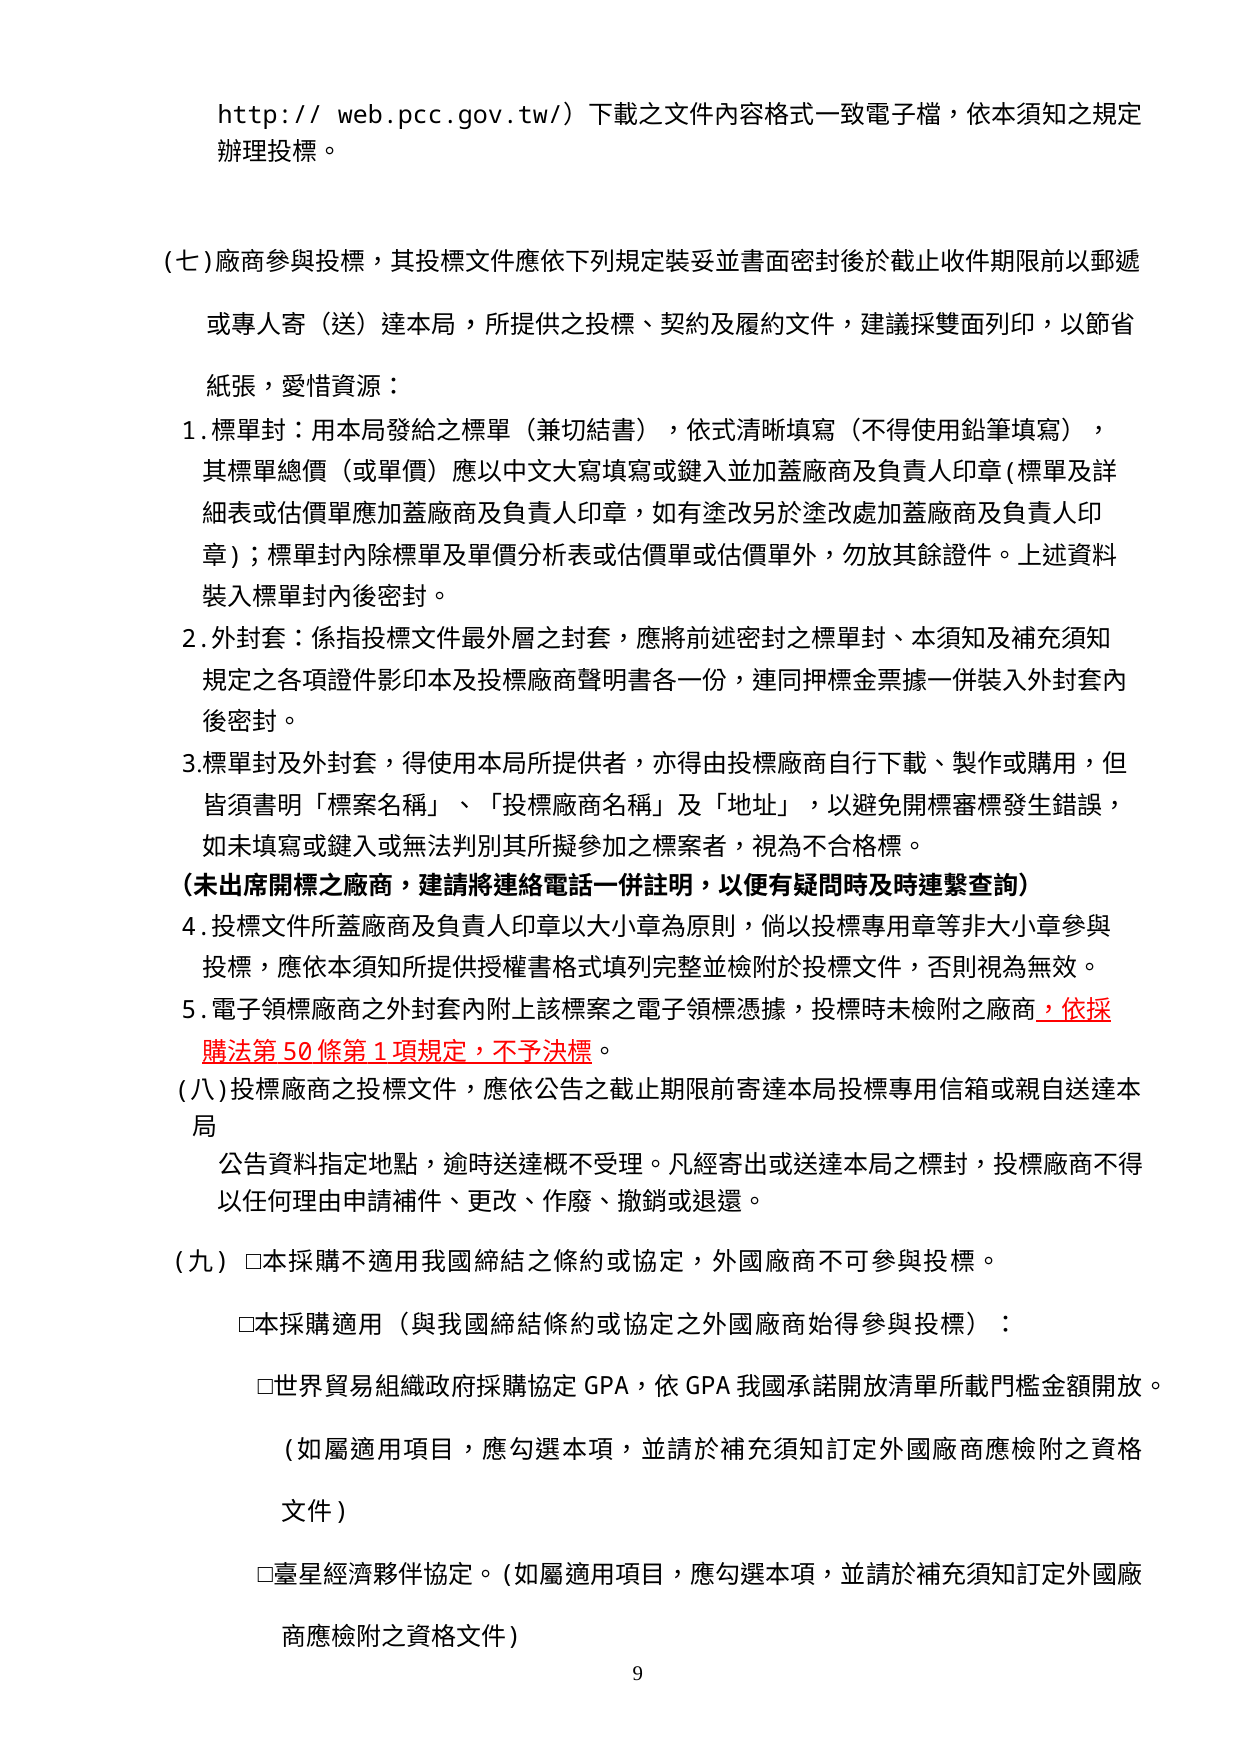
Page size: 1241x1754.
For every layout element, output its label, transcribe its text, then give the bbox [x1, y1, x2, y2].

text □臺星經濟夥伴協定。(如屬適用項目，應勾選本項，並請於補充須知訂定外國廠商應檢附之資格文件) [258, 1531, 1144, 1656]
text □本採購適用（與我國締結條約或協定之外國廠商始得參與投標）： [239, 1281, 1144, 1343]
text http:// web.pcc.gov.tw/）下載之文件內容格式一致電子檔，依本須知之規定辦理投標。 [144, 93, 1144, 168]
text 或專人寄（送）達本局，所提供之投標、契約及履約文件，建議採雙面列印，以節省 [206, 281, 1144, 343]
text 1.標單封：用本局發給之標單（兼切結書），依式清晰填寫（不得使用鉛筆填寫），其標單總價（或單價）應以中文大寫填寫或鍵入並加蓋廠商及負責人印章(標單及詳細表或估價單應加蓋廠商及負責人印章，如有塗改另於塗改處加蓋廠商及負責人印章)；標單封內除標單及單價分析表或估價單或估價單外，勿放其餘證件。上述資料裝入標單封內後密封。 [181, 406, 1128, 614]
text 公告資料指定地點，逾時送達概不受理。凡經寄出或送達本局之標封，投標廠商不得 [144, 1143, 1144, 1181]
text (九) □本採購不適用我國締結之條約或協定，外國廠商不可參與投標。 [138, 1218, 1144, 1281]
text 2.外封套：係指投標文件最外層之封套，應將前述密封之標單封、本須知及補充須知規定之各項證件影印本及投標廠商聲明書各一份，連同押標金票據一併裝入外封套內後密封。 [181, 614, 1128, 739]
text 紙張，愛惜資源： [206, 343, 1144, 406]
text （未出席開標之廠商，建請將連絡電話一併註明，以便有疑問時及時連繫查詢） [169, 864, 1144, 902]
text (七)廠商參與投標，其投標文件應依下列規定裝妥並書面密封後於截止收件期限前以郵遞 [131, 218, 1144, 281]
text (八)投標廠商之投標文件，應依公告之截止期限前寄達本局投標專用信箱或親自送達本局 [144, 1068, 1144, 1143]
text 5.電子領標廠商之外封套內附上該標案之電子領標憑據，投標時未檢附之廠商，依採購法第50條第1項規定，不予決標。 [181, 985, 1128, 1068]
text 以任何理由申請補件、更改、作廢、撤銷或退還。 [192, 1181, 1144, 1218]
text 4.投標文件所蓋廠商及負責人印章以大小章為原則，倘以投標專用章等非大小章參與 投標，應依本須知所提供授權書格式填列完整並檢附於投標文件，否則視為無效。 [181, 902, 1128, 985]
text □世界貿易組織政府採購協定GPA，依GPA我國承諾開放清單所載門檻金額開放。(如屬適用項目，應勾選本項，並請於補充須知訂定外國廠商應檢附之資格文件) [258, 1343, 1144, 1531]
text 3.標單封及外封套，得使用本局所提供者，亦得由投標廠商自行下載、製作或購用，但皆須書明「標案名稱」、「投標廠商名稱」及「地址」，以避免開標審標發生錯誤，如未填寫或鍵入或無法判別其所擬參加之標案者，視為不合格標。 [181, 739, 1128, 864]
